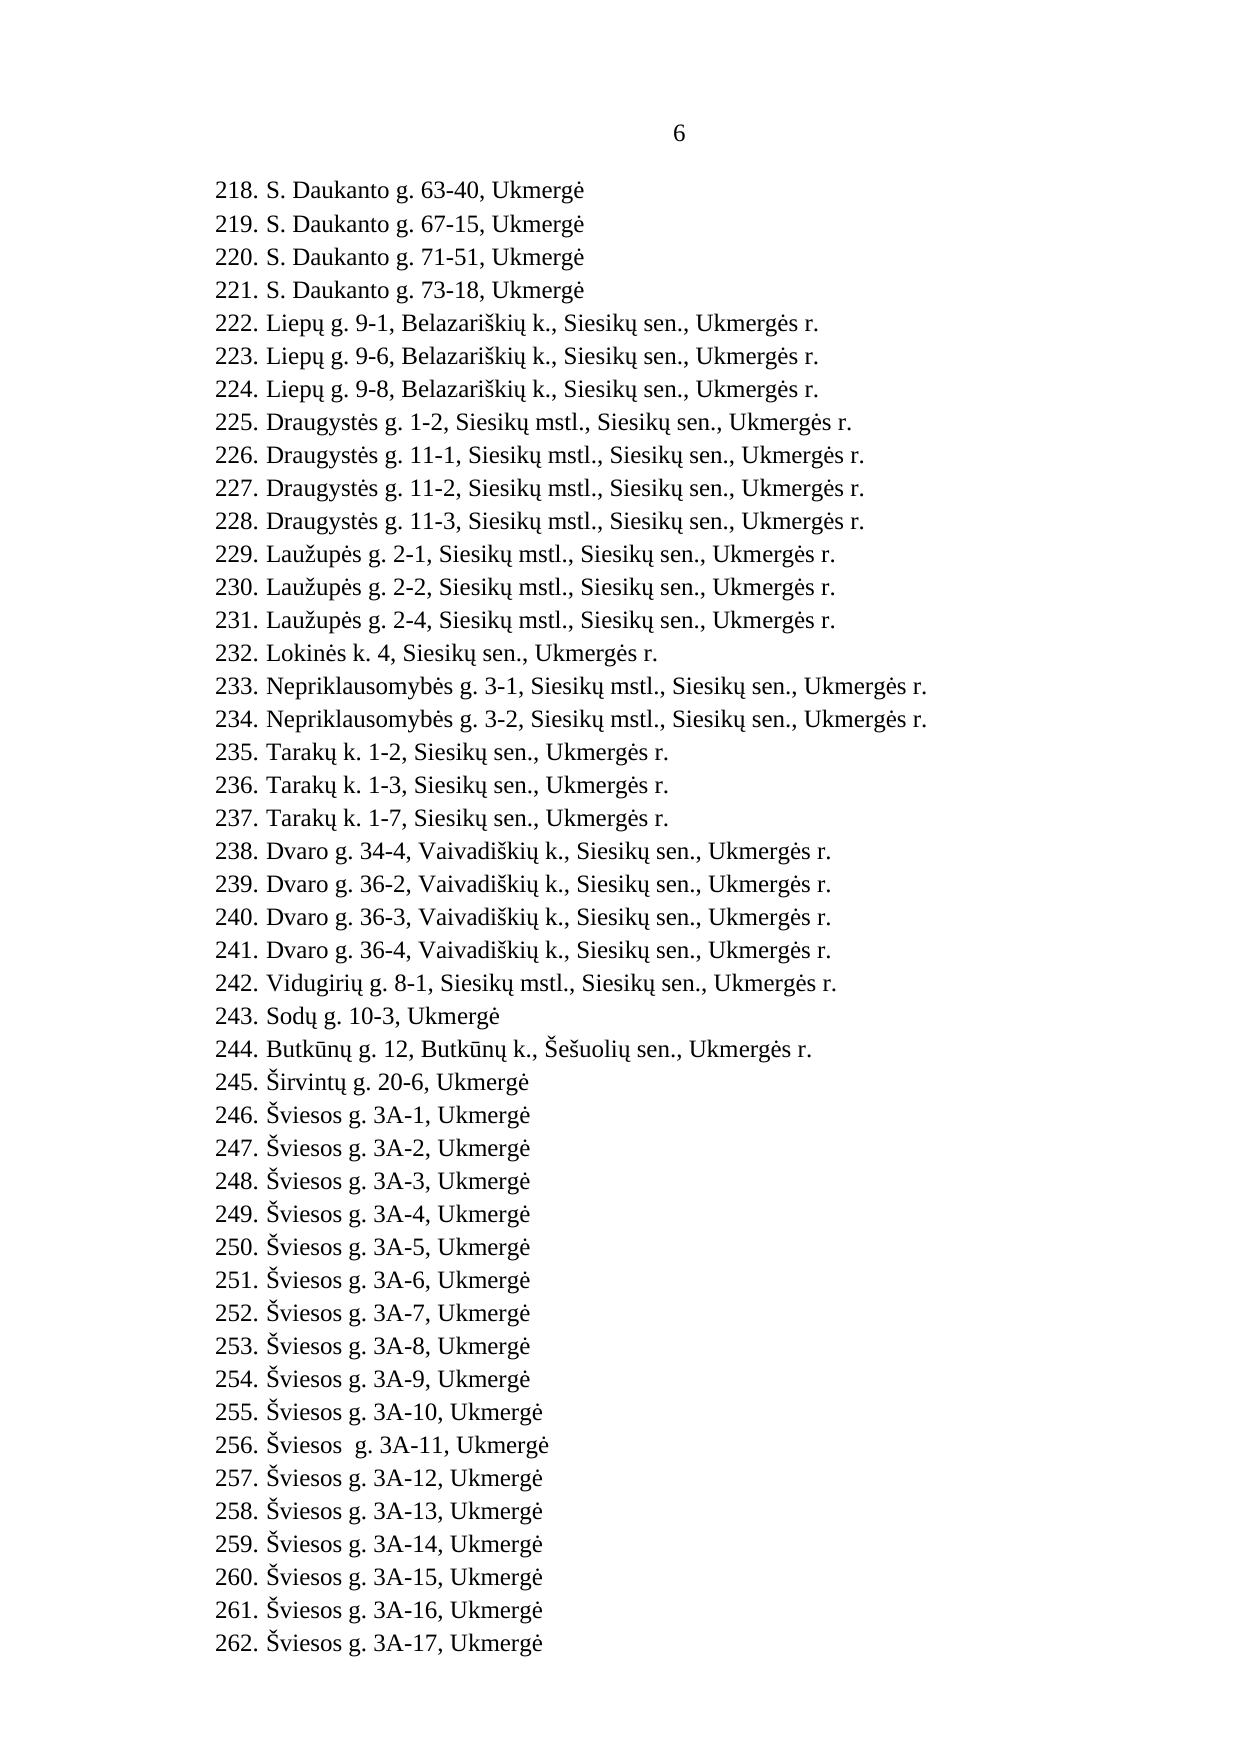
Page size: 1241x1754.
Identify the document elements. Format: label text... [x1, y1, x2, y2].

text 226. Draugystės g. 11-1, Siesikų mstl., Siesikų sen., Ukmergės r. [215, 440, 1181, 468]
text 232. Lokinės k. 4, Siesikų sen., Ukmergės r. [215, 638, 1181, 667]
text 227. Draugystės g. 11-2, Siesikų mstl., Siesikų sen., Ukmergės r. [215, 473, 1181, 502]
text 249. Šviesos g. 3A-4, Ukmergė [215, 1199, 1181, 1228]
text 252. Šviesos g. 3A-7, Ukmergė [215, 1298, 1181, 1327]
text 261. Šviesos g. 3A-16, Ukmergė [215, 1596, 1181, 1624]
text 231. Laužupės g. 2-4, Siesikų mstl., Siesikų sen., Ukmergės r. [215, 605, 1181, 634]
text 255. Šviesos g. 3A-10, Ukmergė [215, 1397, 1181, 1426]
text 260. Šviesos g. 3A-15, Ukmergė [215, 1562, 1181, 1591]
text 222. Liepų g. 9-1, Belazariškių k., Siesikų sen., Ukmergės r. [215, 308, 1181, 336]
text 229. Laužupės g. 2-1, Siesikų mstl., Siesikų sen., Ukmergės r. [215, 539, 1181, 568]
text 250. Šviesos g. 3A-5, Ukmergė [215, 1232, 1181, 1261]
text 241. Dvaro g. 36-4, Vaivadiškių k., Siesikų sen., Ukmergės r. [215, 935, 1181, 964]
text 228. Draugystės g. 11-3, Siesikų mstl., Siesikų sen., Ukmergės r. [215, 506, 1181, 534]
text 221. S. Daukanto g. 73-18, Ukmergė [215, 275, 1181, 303]
text 234. Nepriklausomybės g. 3-2, Siesikų mstl., Siesikų sen., Ukmergės r. [215, 704, 1181, 733]
text 236. Tarakų k. 1-3, Siesikų sen., Ukmergės r. [215, 770, 1181, 799]
text 254. Šviesos g. 3A-9, Ukmergė [215, 1364, 1181, 1393]
text 246. Šviesos g. 3A-1, Ukmergė [215, 1100, 1181, 1129]
text 243. Sodų g. 10-3, Ukmergė [215, 1001, 1181, 1030]
text 237. Tarakų k. 1-7, Siesikų sen., Ukmergės r. [215, 803, 1181, 832]
text 244. Butkūnų g. 12, Butkūnų k., Šešuolių sen., Ukmergės r. [215, 1034, 1181, 1063]
text 219. S. Daukanto g. 67-15, Ukmergė [215, 209, 1181, 237]
text 245. Širvintų g. 20-6, Ukmergė [215, 1067, 1181, 1096]
text 247. Šviesos g. 3A-2, Ukmergė [215, 1133, 1181, 1162]
text 218. S. Daukanto g. 63-40, Ukmergė [215, 176, 1181, 204]
text 224. Liepų g. 9-8, Belazariškių k., Siesikų sen., Ukmergės r. [215, 374, 1181, 402]
text 256. Šviesos g. 3A-11, Ukmergė [215, 1430, 1181, 1459]
text 257. Šviesos g. 3A-12, Ukmergė [215, 1463, 1181, 1492]
text 258. Šviesos g. 3A-13, Ukmergė [215, 1496, 1181, 1525]
text 238. Dvaro g. 34-4, Vaivadiškių k., Siesikų sen., Ukmergės r. [215, 836, 1181, 865]
text 230. Laužupės g. 2-2, Siesikų mstl., Siesikų sen., Ukmergės r. [215, 572, 1181, 601]
text 239. Dvaro g. 36-2, Vaivadiškių k., Siesikų sen., Ukmergės r. [215, 869, 1181, 898]
text 251. Šviesos g. 3A-6, Ukmergė [215, 1265, 1181, 1294]
text 240. Dvaro g. 36-3, Vaivadiškių k., Siesikų sen., Ukmergės r. [215, 902, 1181, 931]
text 248. Šviesos g. 3A-3, Ukmergė [215, 1166, 1181, 1195]
text 220. S. Daukanto g. 71-51, Ukmergė [215, 242, 1181, 270]
text 242. Vidugirių g. 8-1, Siesikų mstl., Siesikų sen., Ukmergės r. [215, 968, 1181, 997]
text 225. Draugystės g. 1-2, Siesikų mstl., Siesikų sen., Ukmergės r. [215, 407, 1181, 436]
text 233. Nepriklausomybės g. 3-1, Siesikų mstl., Siesikų sen., Ukmergės r. [215, 671, 1181, 700]
text 262. Šviesos g. 3A-17, Ukmergė [215, 1628, 1181, 1657]
text 259. Šviesos g. 3A-14, Ukmergė [215, 1529, 1181, 1558]
text 235. Tarakų k. 1-2, Siesikų sen., Ukmergės r. [215, 737, 1181, 766]
text 223. Liepų g. 9-6, Belazariškių k., Siesikų sen., Ukmergės r. [215, 341, 1181, 369]
text 253. Šviesos g. 3A-8, Ukmergė [215, 1331, 1181, 1360]
